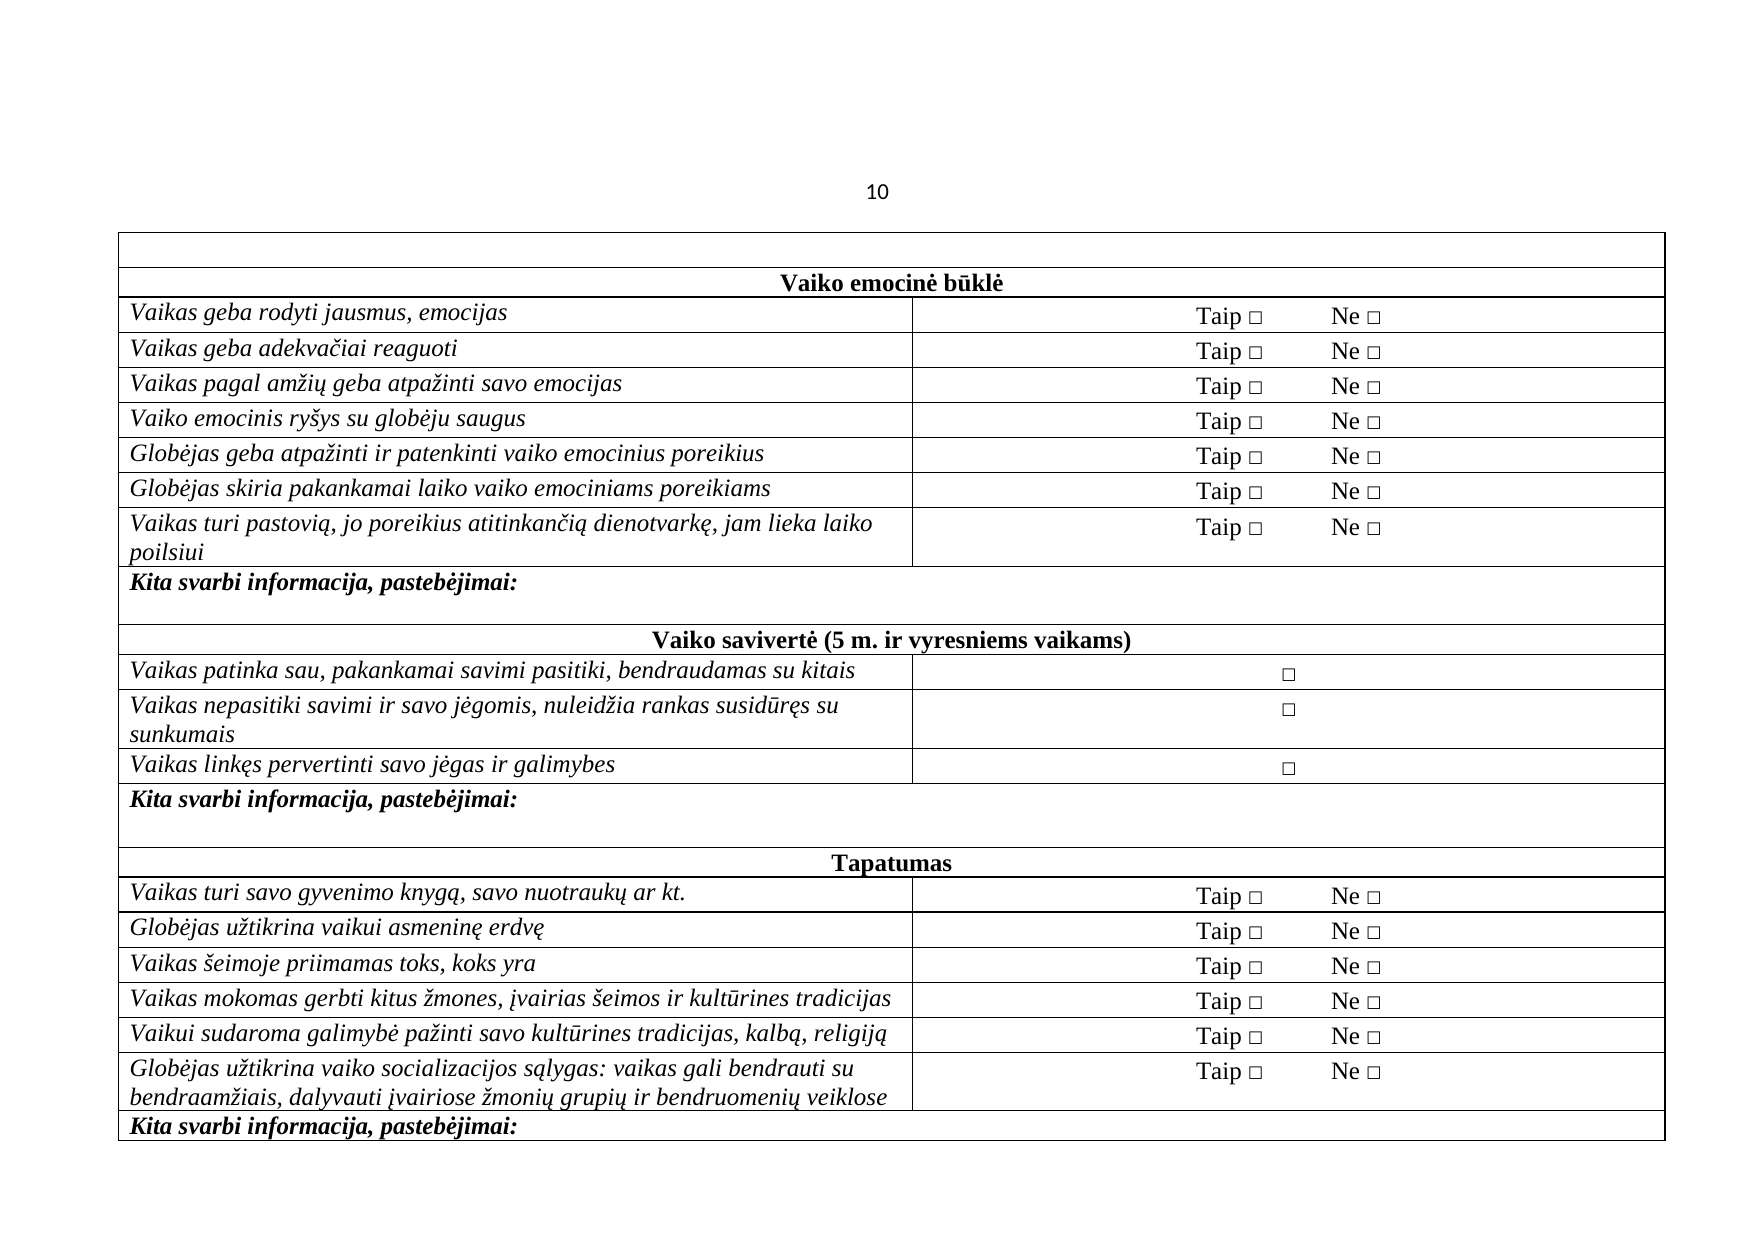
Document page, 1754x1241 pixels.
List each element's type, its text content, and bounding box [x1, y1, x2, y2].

table_cell Vaikas mokomas gerbti kitus žmones, įvairias šeimos ir kultūrines tradicijas [119, 983, 912, 1017]
table_cell Taip ☐ Ne ☐ [913, 368, 1664, 402]
table_cell Taip ☐ Ne ☐ [913, 913, 1664, 947]
table_cell Vaikas geba adekvačiai reaguoti [119, 333, 912, 367]
table_cell Globėjas geba atpažinti ir patenkinti vaiko emocinius poreikius [119, 438, 912, 472]
table_cell Taip ☐ Ne ☐ [913, 403, 1664, 437]
table_cell Globėjas skiria pakankamai laiko vaiko emociniams poreikiams [119, 473, 912, 507]
table_cell Globėjas užtikrina vaikui asmeninę erdvę [119, 913, 912, 947]
table_cell Vaikas šeimoje priimamas toks, koks yra [119, 948, 912, 982]
table_cell Kita svarbi informacija, pastebėjimai: [119, 784, 1664, 847]
table_cell Vaikas turi savo gyvenimo knygą, savo nuotraukų ar kt. [119, 878, 912, 911]
table_cell Kita svarbi informacija, pastebėjimai: [119, 1111, 1664, 1140]
table_cell Globėjas užtikrina vaiko socializacijos sąlygas: vaikas gali bendrauti su bendraamžiais, dalyvauti įvairiose žmonių grupių ir bendruomenių veiklose [119, 1053, 912, 1110]
table_cell Vaikas linkęs pervertinti savo jėgas ir galimybes [119, 749, 912, 783]
table_cell Vaikas patinka sau, pakankamai savimi pasitiki, bendraudamas su kitais [119, 655, 912, 689]
table_cell Taip ☐ Ne ☐ [913, 878, 1664, 911]
table_cell Taip ☐ Ne ☐ [913, 438, 1664, 472]
table_cell Taip ☐ Ne ☐ [913, 983, 1664, 1017]
table_cell Taip ☐ Ne ☐ [913, 508, 1664, 566]
table_cell Vaiko savivertė (5 m. ir vyresniems vaikams) [119, 625, 1664, 654]
table_cell ☐ [913, 749, 1664, 783]
table_cell Vaikas turi pastovią, jo poreikius atitinkančią dienotvarkę, jam lieka laiko poilsiui [119, 508, 912, 566]
table_cell Vaiko emocinė būklė [119, 268, 1664, 296]
table_cell Kita svarbi informacija, pastebėjimai: [119, 567, 1664, 624]
table_cell Vaikas pagal amžių geba atpažinti savo emocijas [119, 368, 912, 402]
table_cell Vaikas geba rodyti jausmus, emocijas [119, 298, 912, 332]
table_cell Tapatumas [119, 848, 1664, 876]
table_cell Taip ☐ Ne ☐ [913, 333, 1664, 367]
table_cell Taip ☐ Ne ☐ [913, 1053, 1664, 1110]
table_cell Taip ☐ Ne ☐ [913, 473, 1664, 507]
table_cell ☐ [913, 655, 1664, 689]
table_cell ☐ [913, 690, 1664, 748]
table_cell Vaikui sudaroma galimybė pažinti savo kultūrines tradicijas, kalbą, religiją [119, 1018, 912, 1052]
table_cell Vaikas nepasitiki savimi ir savo jėgomis, nuleidžia rankas susidūręs su sunkumais [119, 690, 912, 748]
table_cell Taip ☐ Ne ☐ [913, 948, 1664, 982]
table_cell [119, 233, 1664, 267]
table_cell Taip ☐ Ne ☐ [913, 298, 1664, 332]
table_cell Taip ☐ Ne ☐ [913, 1018, 1664, 1052]
table_cell Vaiko emocinis ryšys su globėju saugus [119, 403, 912, 437]
